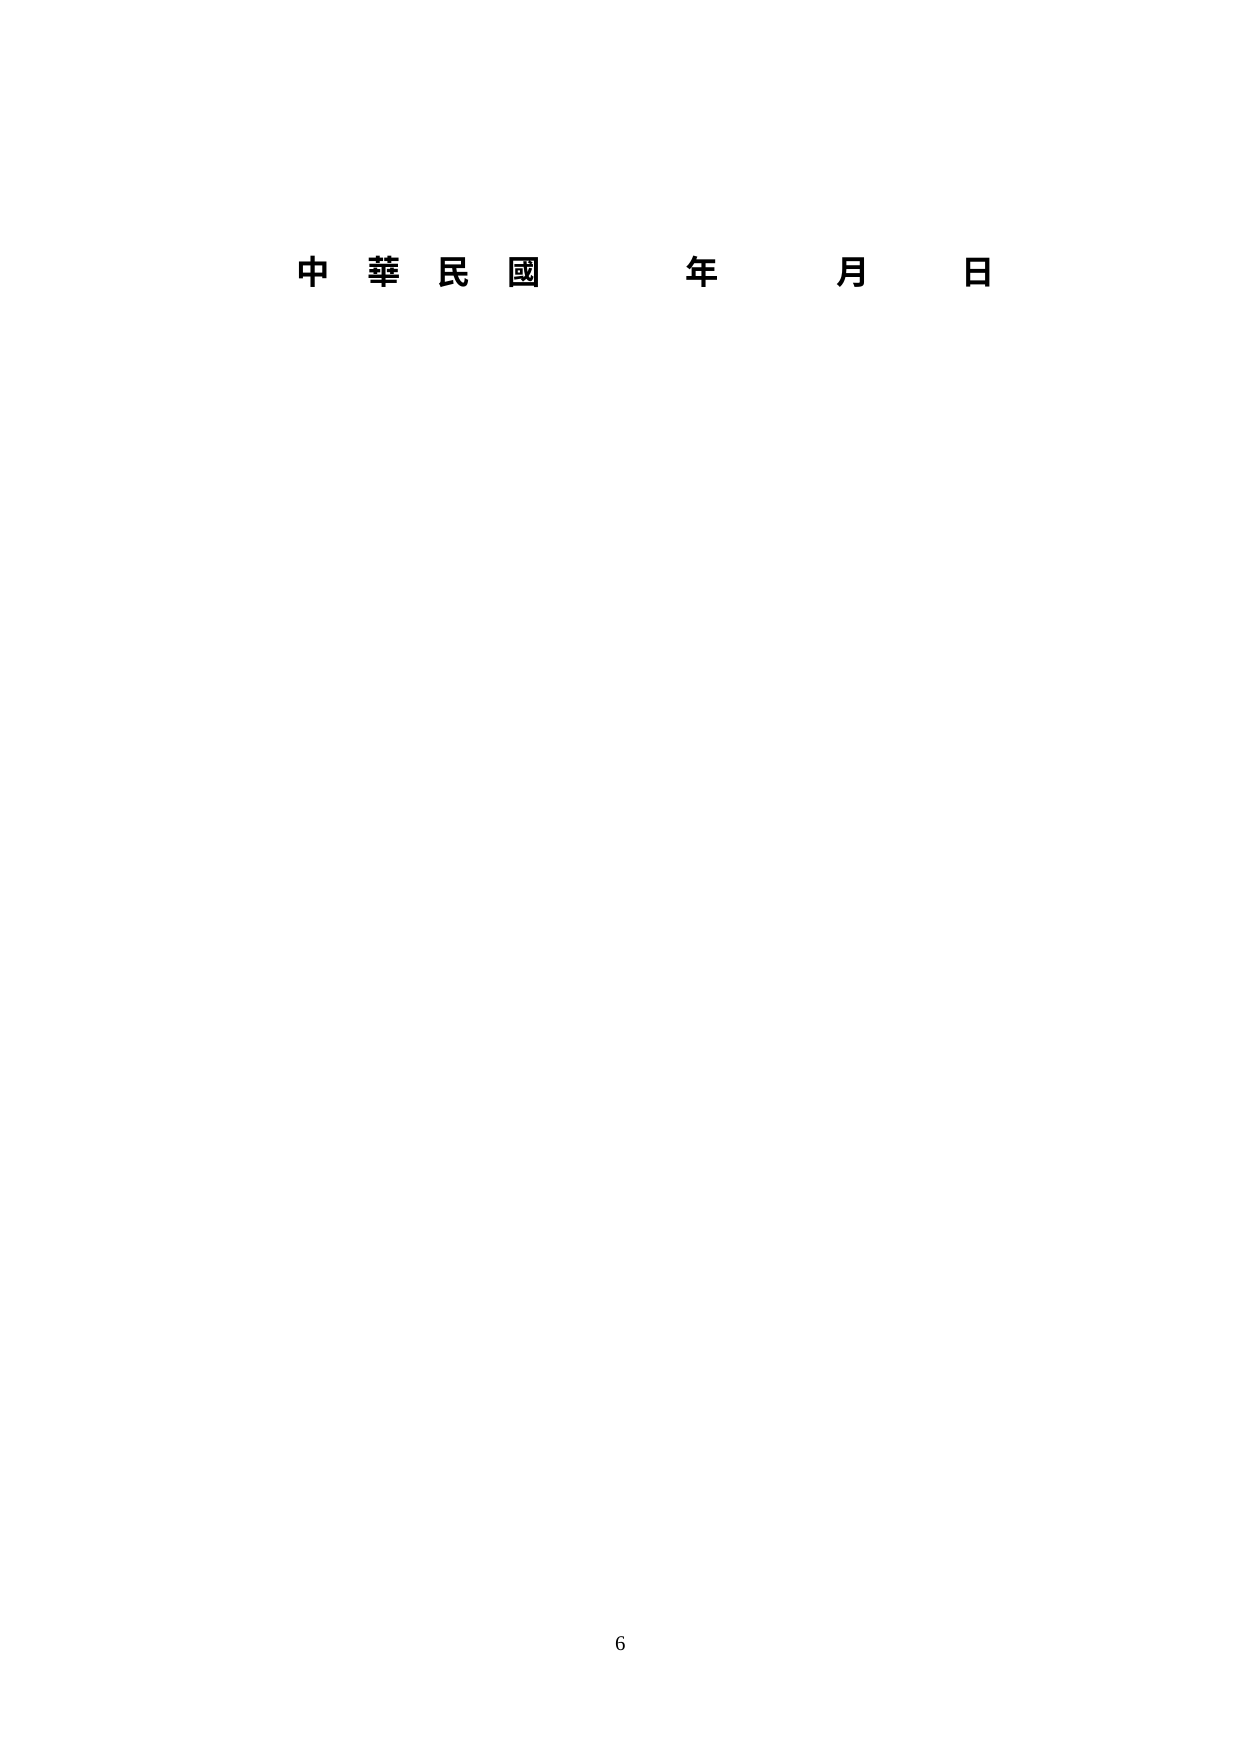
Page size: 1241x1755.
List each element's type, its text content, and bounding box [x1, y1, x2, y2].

text 中 華 民 國 年 月 日 [59, 228, 1181, 291]
